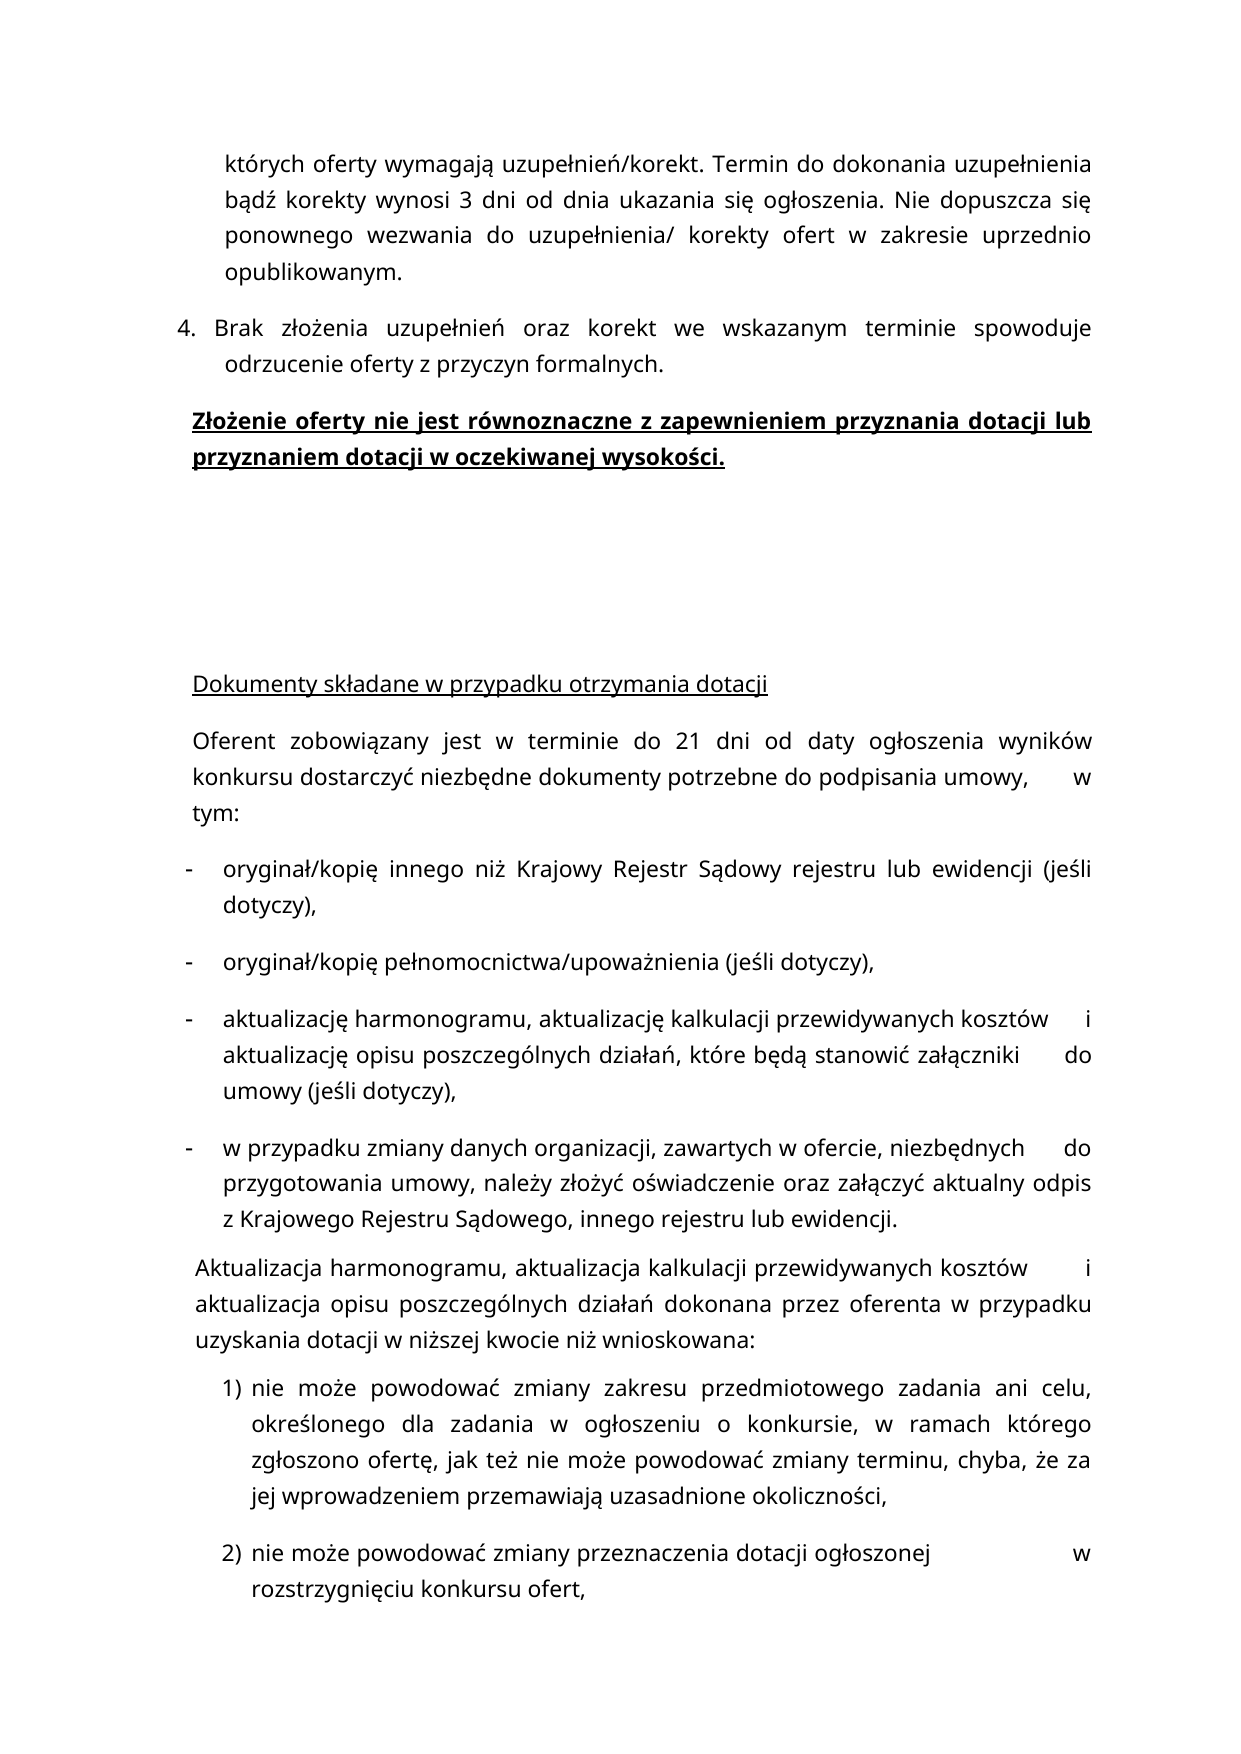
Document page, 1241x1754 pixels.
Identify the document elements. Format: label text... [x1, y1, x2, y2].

text Oferent zobowiązany jest w terminie do 21 dni od daty ogłoszenia wyników konkursu dostarczyć niezbędne dokumenty potrzebne do podpisania umowy, w tym: [192, 725, 1092, 828]
text Dokumenty składane w przypadku otrzymania dotacji [192, 668, 1092, 699]
list oryginał/kopię pełnomocnictwa/upoważnienia (jeśli dotyczy), [185, 946, 1092, 977]
text przyznaniem dotacji w oczekiwanej wysokości. [192, 433, 1092, 472]
text 4. Brak złożenia uzupełnień oraz korekt we wskazanym terminie spowoduje odrzucenie oferty z przyczyn formalnych. [177, 312, 1092, 379]
text których oferty wymagają uzupełnień/korekt. Termin do dokonania uzupełnienia bądź korekty wynosi 3 dni od dnia ukazania się ogłoszenia. Nie dopuszcza się ponownego wezwania do uzupełnienia/ korekty ofert w zakresie uprzednio opublikowanym. [177, 148, 1092, 287]
list aktualizację harmonogramu, aktualizację kalkulacji przewidywanych kosztów i aktualizację opisu poszczególnych działań, które będą stanowić załączniki do umowy (jeśli dotyczy), [185, 1003, 1092, 1106]
text Aktualizacja harmonogramu, aktualizacja kalkulacji przewidywanych kosztów i aktualizacja opisu poszczególnych działań dokonana przez oferenta w przypadku uzyskania dotacji w niższej kwocie niż wnioskowana: [195, 1252, 1092, 1355]
list oryginał/kopię innego niż Krajowy Rejestr Sądowy rejestru lub ewidencji (jeśli dotyczy), [185, 853, 1092, 921]
text 1) nie może powodować zmiany zakresu przedmiotowego zadania ani celu, określonego dla zadania w ogłoszeniu o konkursie, w ramach którego zgłoszono ofertę, jak też nie może powodować zmiany terminu, chyba, że za jej wprowadzeniem przemawiają uzasadnione okoliczności, [221, 1372, 1092, 1511]
text 2) nie może powodować zmiany przeznaczenia dotacji ogłoszonej w rozstrzygnięciu konkursu ofert, [221, 1537, 1092, 1604]
list w przypadku zmiany danych organizacji, zawartych w ofercie, niezbędnych do przygotowania umowy, należy złożyć oświadczenie oraz załączyć aktualny odpis z Krajowego Rejestru Sądowego, innego rejestru lub ewidencji. [185, 1131, 1092, 1234]
text Złożenie oferty nie jest równoznaczne z zapewnieniem przyznania dotacji lub [192, 405, 1092, 431]
